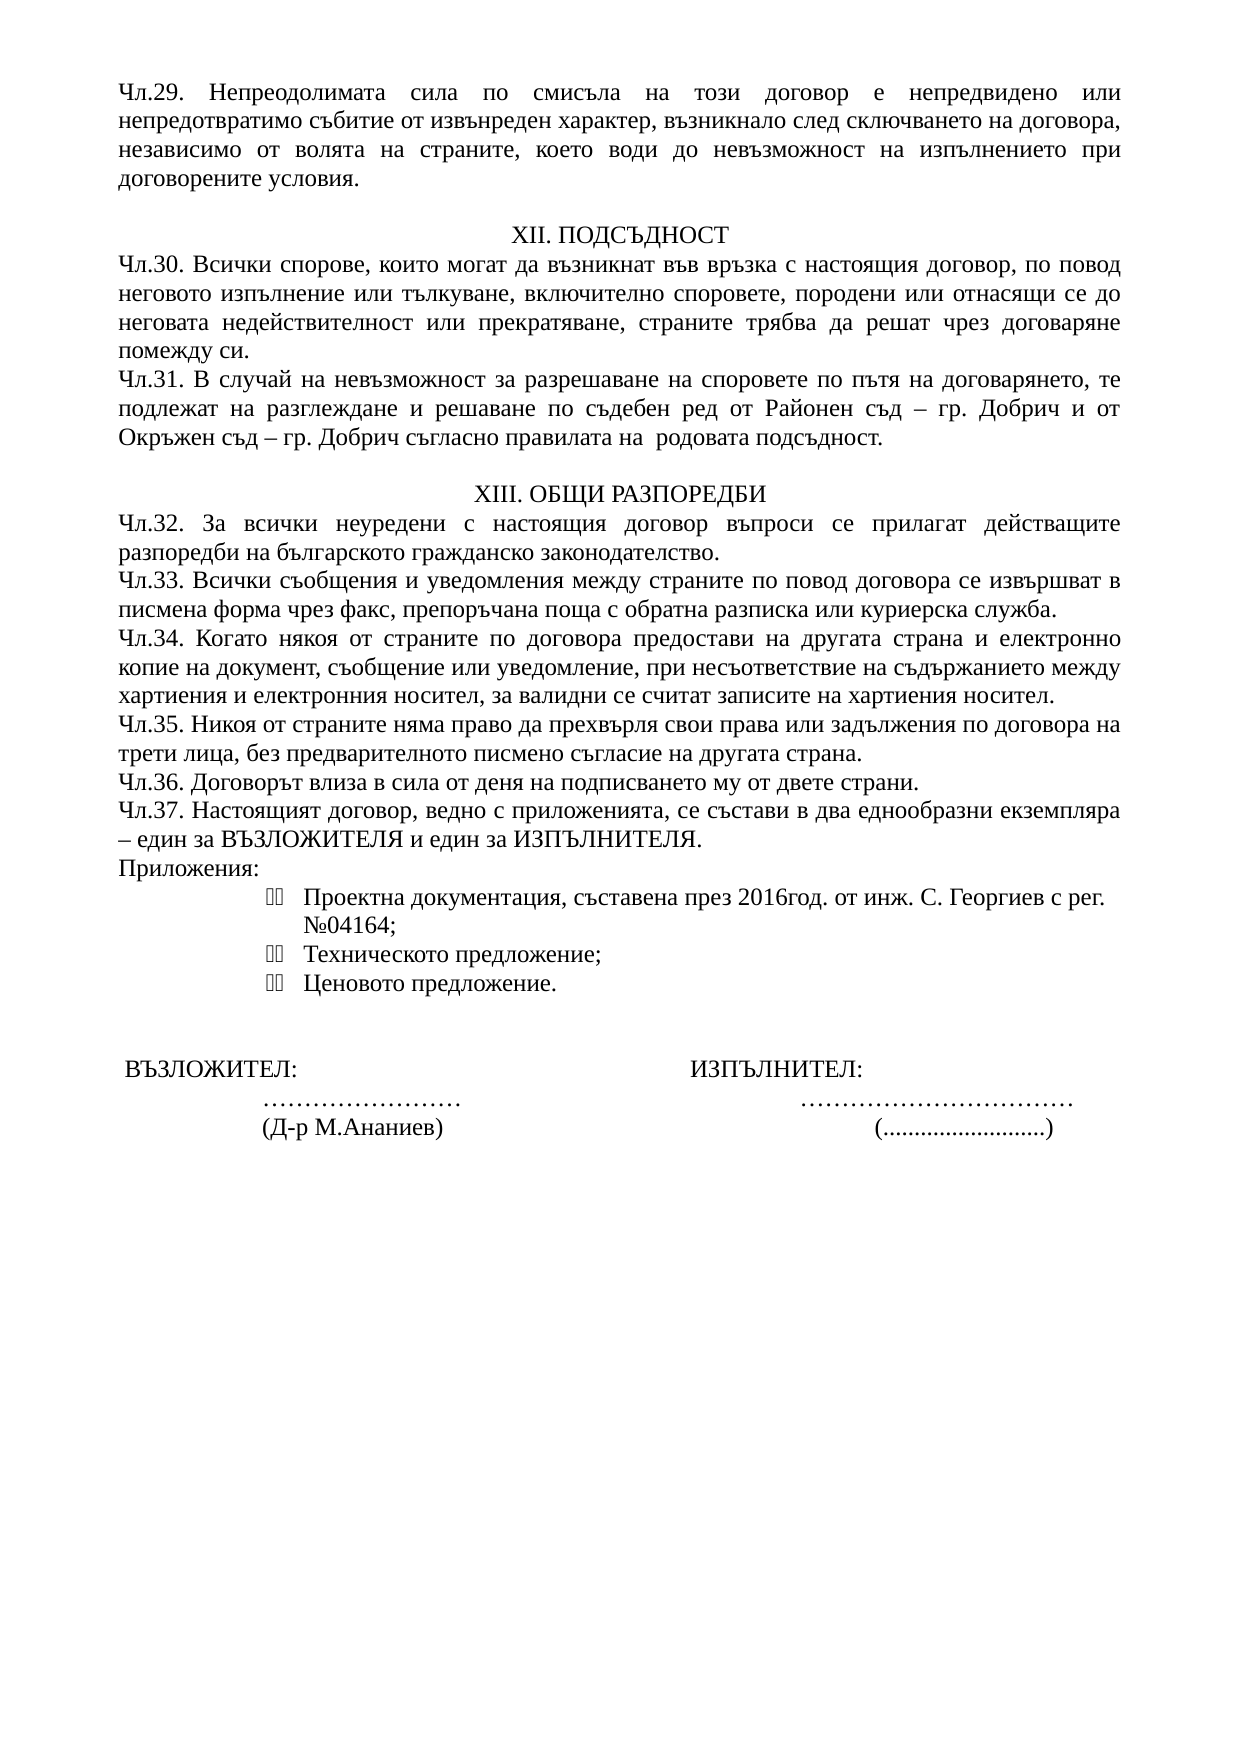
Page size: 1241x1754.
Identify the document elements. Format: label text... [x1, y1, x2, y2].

text (Д-р М.Ананиев) (..........................) [118, 1112, 1122, 1140]
text Чл.37. Настоящият договор, ведно с приложенията, се състави в два еднообразни екземпляра – един за ВЪЗЛОЖИТЕЛЯ и един за ИЗПЪЛНИТЕЛЯ. [118, 795, 1122, 853]
text …………………… …………………………… [118, 1083, 1122, 1112]
text Чл.33. Всички съобщения и уведомления между страните по повод договора се извършват в писмена форма чрез факс, препоръчана поща с обратна разписка или куриерска служба. [118, 565, 1122, 623]
text Чл.34. Когато някоя от страните по договора предостави на другата страна и електронно копие на документ, съобщение или уведомление, при несъответствие на съдържанието между хартиения и електронния носител, за валидни се считат записите на хартиения носител. [118, 623, 1122, 709]
list Техническото предложение; [266, 939, 1122, 968]
text ВЪЗЛОЖИТЕЛ: ИЗПЪЛНИТЕЛ: [118, 1054, 1122, 1083]
text Чл.30. Всички спорове, които могат да възникнат във връзка с настоящия договор, по повод неговото изпълнение или тълкуване, включително споровете, породени или отнасящи се до неговата недействителност или прекратяване, страните трябва да решат чрез договаряне помежду си. [118, 249, 1122, 364]
text Чл.29. Непреодолимата сила по смисъла на този договор е непредвидено или непредотвратимо събитие от извънреден характер, възникнало след сключването на договора, независимо от волята на страните, което води до невъзможност на изпълнението при договорените условия. [118, 77, 1122, 192]
text Чл.35. Никоя от страните няма право да прехвърля свои права или задължения по договора на трети лица, без предварителното писмено съгласие на другата страна. [118, 709, 1122, 767]
text Чл.31. В случай на невъзможност за разрешаване на споровете по пътя на договарянето, те подлежат на разглеждане и решаване по съдебен ред от Районен съд – гр. Добрич и от Окръжен съд – гр. Добрич съгласно правилата на родовата подсъдност. [118, 364, 1122, 450]
text Чл.32. За всички неуредени с настоящия договор въпроси се прилагат действащите разпоредби на българското гражданско законодателство. [118, 508, 1122, 565]
list Ценовото предложение. [266, 968, 1122, 997]
text Приложения: [118, 853, 1122, 882]
text XIІ. ПОДСЪДНОСТ [118, 220, 1122, 249]
text ХІІІ. ОБЩИ РАЗПОРЕДБИ [118, 479, 1122, 508]
list Проектна документация, съставена през 2016год. от инж. С. Георгиев с рег.№04164; [266, 882, 1122, 939]
text Чл.36. Договорът влиза в сила от деня на подписването му от двете страни. [118, 767, 1122, 795]
